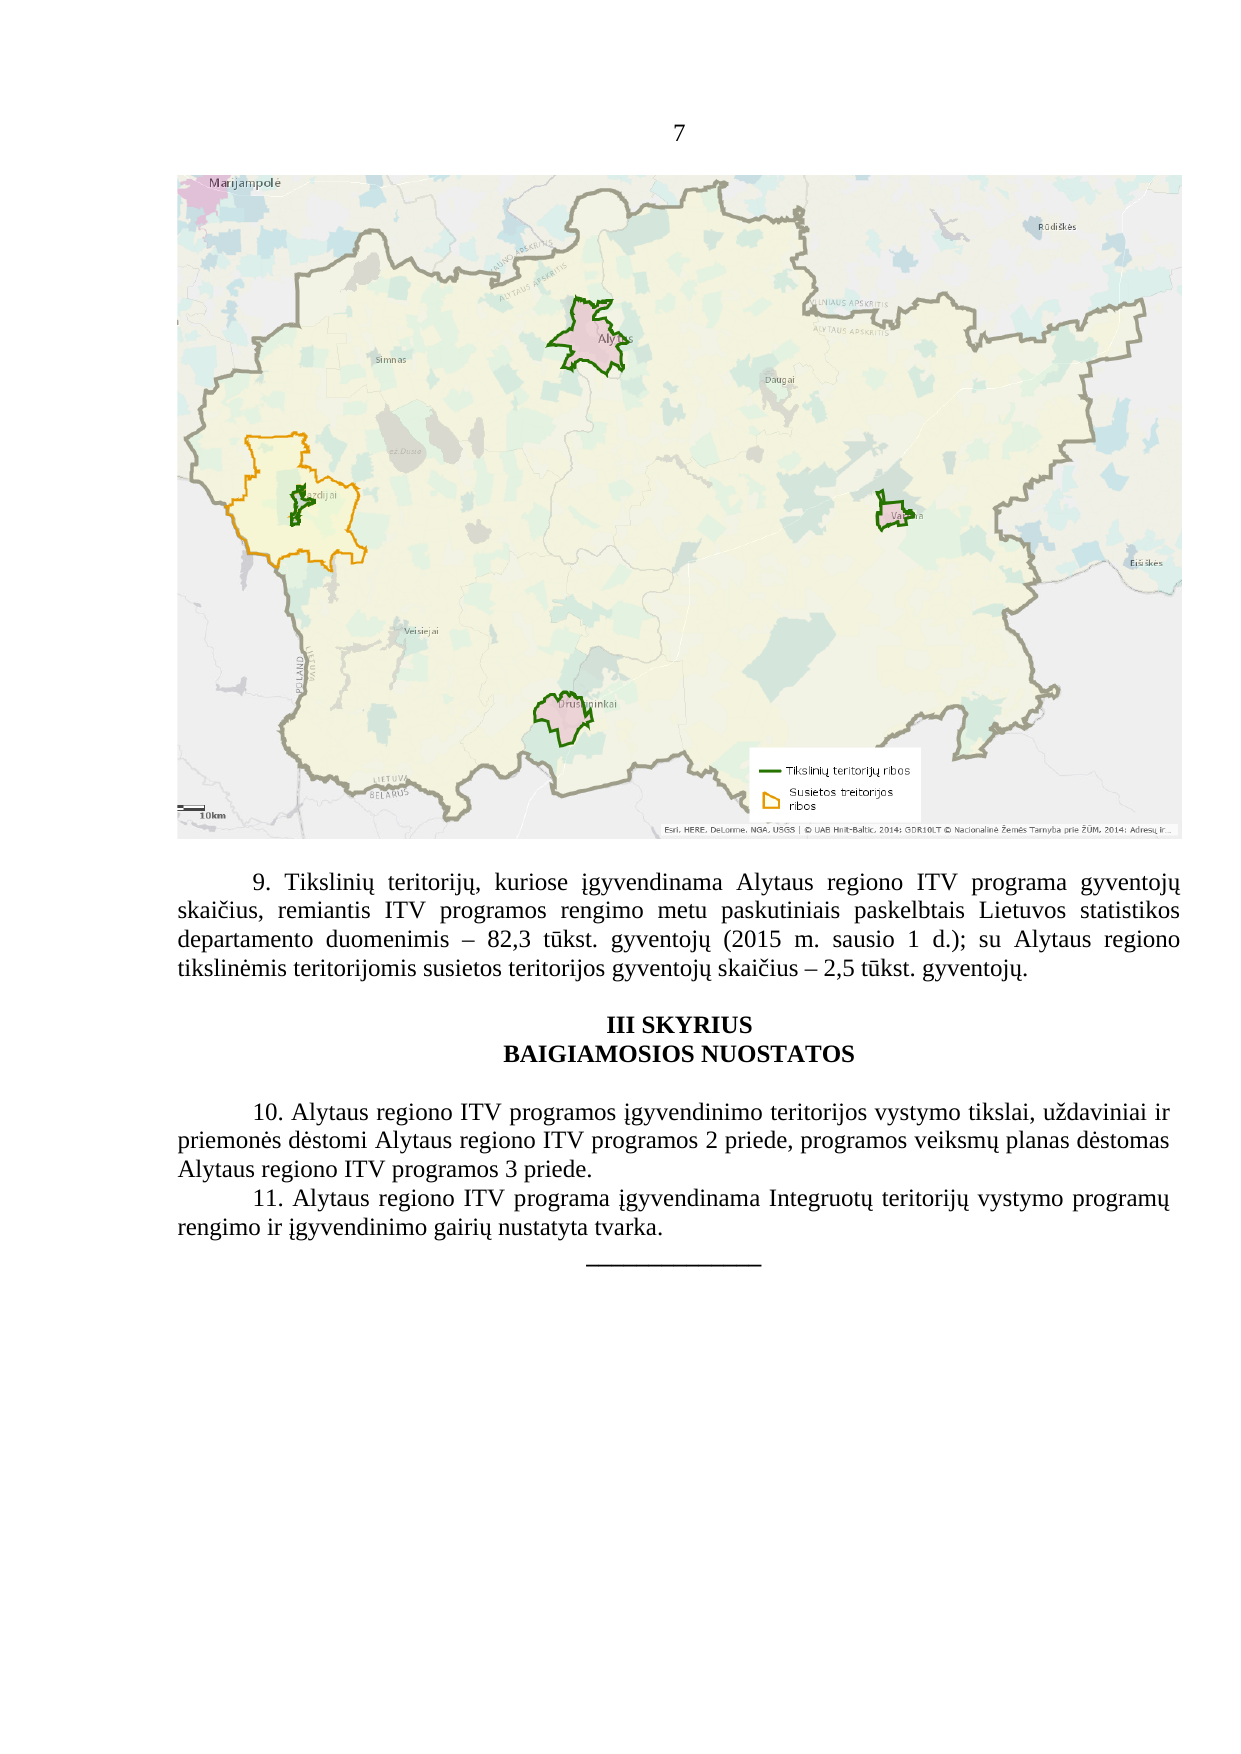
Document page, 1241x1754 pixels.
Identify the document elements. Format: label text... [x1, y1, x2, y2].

text 11. Alytaus regiono ITV programa įgyvendinama Integruotų teritorijų vystymo programų rengimo ir įgyvendinimo gairių nustatyta tvarka. [177, 1183, 1170, 1241]
text 10. Alytaus regiono ITV programos įgyvendinimo teritorijos vystymo tikslai, uždaviniai ir priemonės dėstomi Alytaus regiono ITV programos 2 priede, programos veiksmų planas dėstomas Alytaus regiono ITV programos 3 priede. [177, 1097, 1170, 1183]
text III SKYRIUS [177, 1011, 1181, 1039]
text 9. Tikslinių teritorijų, kuriose įgyvendinama Alytaus regiono ITV programa gyventojų skaičius, remiantis ITV programos rengimo metu paskutiniais paskelbtais Lietuvos statistikos departamento duomenimis – 82,3 tūkst. gyventojų (2015 m. sausio 1 d.); su Alytaus regiono tikslinėmis teritorijomis susietos teritorijos gyventojų skaičius – 2,5 tūkst. gyventojų. [177, 867, 1181, 982]
text ______________ [177, 1241, 1170, 1269]
text BAIGIAMOSIOS NUOSTATOS [177, 1039, 1181, 1068]
